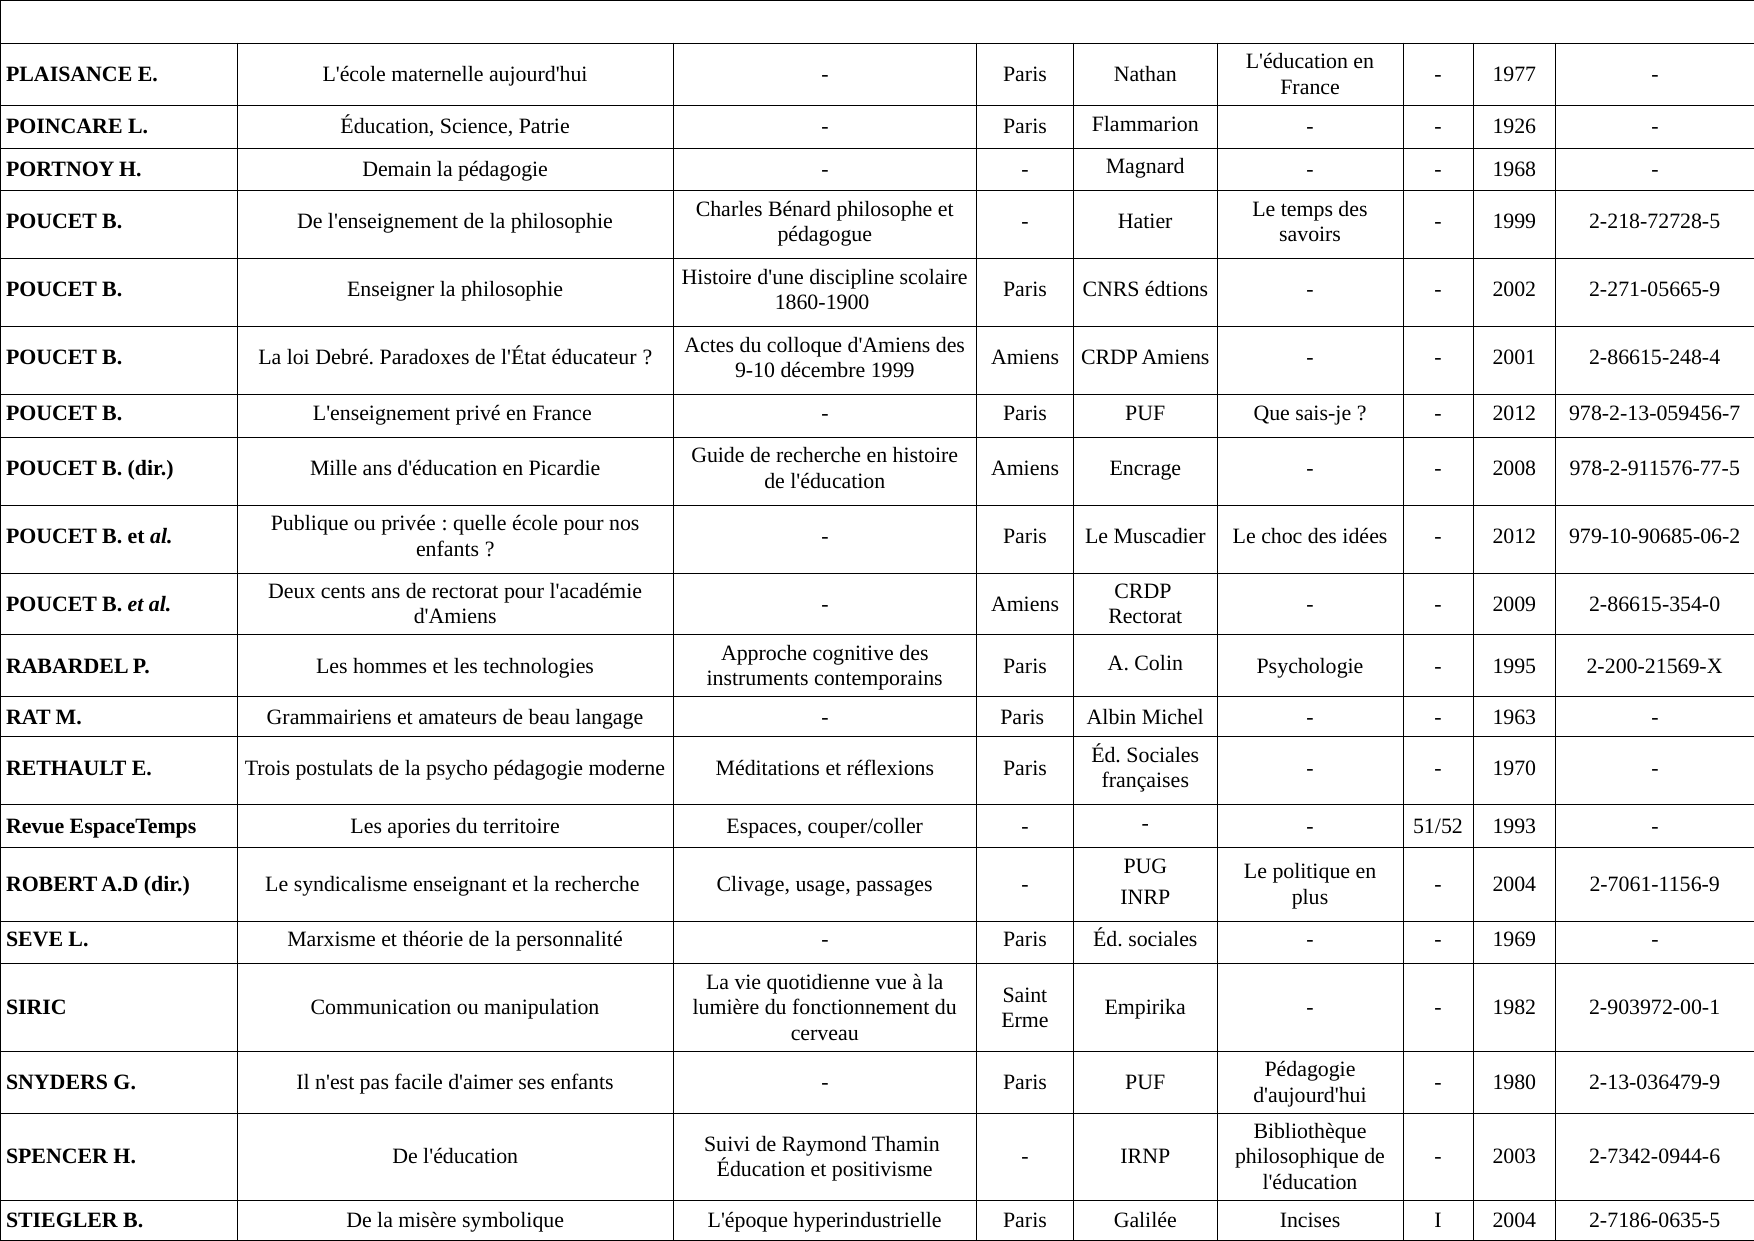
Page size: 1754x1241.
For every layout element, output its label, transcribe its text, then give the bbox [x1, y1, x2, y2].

table_cell - [1404, 44, 1473, 105]
table_cell ROBERT A.D (dir.) [1, 848, 237, 921]
table_cell - [1218, 737, 1403, 804]
table_cell - [1404, 737, 1473, 804]
table_cell Hatier [1074, 191, 1217, 258]
table_cell POUCET B. [1, 395, 237, 437]
table_cell - [1074, 805, 1217, 847]
table_cell 1969 [1474, 922, 1555, 963]
table_cell L'enseignement privé en France [238, 395, 673, 437]
table_cell 2-7061-1156-9 [1556, 848, 1754, 921]
table_cell - [977, 191, 1073, 258]
table_cell Paris [977, 506, 1073, 572]
table_cell - [1556, 44, 1754, 105]
table_cell - [1218, 964, 1403, 1051]
table_cell 978-2-13-059456-7 [1556, 395, 1754, 437]
table_cell - [674, 574, 976, 634]
table_cell A. Colin [1074, 635, 1217, 696]
table_cell 1963 [1474, 697, 1555, 736]
table_cell 1977 [1474, 44, 1555, 105]
table_cell 1926 [1474, 106, 1555, 147]
table_cell - [1404, 327, 1473, 394]
table_cell 1968 [1474, 149, 1555, 190]
table_cell 1995 [1474, 635, 1555, 696]
table_cell Paris [977, 259, 1073, 326]
table_cell Paris [977, 395, 1073, 437]
table_cell 978-2-911576-77-5 [1556, 438, 1754, 504]
table_cell 979-10-90685-06-2 [1556, 506, 1754, 572]
table_cell Charles Bénard philosophe et pédagogue [674, 191, 976, 258]
table_cell 2003 [1474, 1114, 1555, 1200]
table_cell Guide de recherche en histoire de l'éducation [674, 438, 976, 504]
table_cell - [1404, 1114, 1473, 1200]
table_cell - [1404, 395, 1473, 437]
table_cell 51/52 [1404, 805, 1473, 847]
table_cell Paris [977, 922, 1073, 963]
table_cell - [1404, 635, 1473, 696]
table_cell 2-218-72728-5 [1556, 191, 1754, 258]
table_cell SEVE L. [1, 922, 237, 963]
table_cell Éducation, Science, Patrie [238, 106, 673, 147]
table_cell PUF [1074, 1052, 1217, 1112]
table_cell 2012 [1474, 395, 1555, 437]
table_cell Méditations et réflexions [674, 737, 976, 804]
table_cell - [1556, 697, 1754, 736]
table_cell PUG INRP [1074, 848, 1217, 921]
table_cell Le temps des savoirs [1218, 191, 1403, 258]
table_cell Espaces, couper/coller [674, 805, 976, 847]
table_cell Bibliothèque philosophique de l'éducation [1218, 1114, 1403, 1200]
table_cell 2-903972-00-1 [1556, 964, 1754, 1051]
table_cell Éd. sociales [1074, 922, 1217, 963]
table_cell Incises [1218, 1201, 1403, 1239]
table_cell Saint Erme [977, 964, 1073, 1051]
table_cell 2004 [1474, 1201, 1555, 1239]
table_cell POUCET B. (dir.) [1, 438, 237, 504]
table_cell Amiens [977, 438, 1073, 504]
table_cell Le Muscadier [1074, 506, 1217, 572]
table_cell I [1404, 1201, 1473, 1239]
table_cell - [1404, 697, 1473, 736]
table_cell Paris [977, 737, 1073, 804]
table_cell Les hommes et les technologies [238, 635, 673, 696]
table_cell Paris [977, 106, 1073, 147]
table_cell La loi Debré. Paradoxes de l'État éducateur ? [238, 327, 673, 394]
table_cell Paris [977, 44, 1073, 105]
table_cell Actes du colloque d'Amiens des 9-10 décembre 1999 [674, 327, 976, 394]
table_cell - [1404, 848, 1473, 921]
table_cell Amiens [977, 574, 1073, 634]
table_cell De l'éducation [238, 1114, 673, 1200]
table_cell 2-7186-0635-5 [1556, 1201, 1754, 1239]
table_cell Clivage, usage, passages [674, 848, 976, 921]
table_cell Revue EspaceTemps [1, 805, 237, 847]
table_cell Paris [977, 1201, 1073, 1239]
table_cell L'éducation en France [1218, 44, 1403, 105]
table_cell - [977, 149, 1073, 190]
table_cell 2-200-21569-X [1556, 635, 1754, 696]
table_cell La vie quotidienne vue à la lumière du fonctionnement du cerveau [674, 964, 976, 1051]
table_cell Enseigner la philosophie [238, 259, 673, 326]
table_cell Grammairiens et amateurs de beau langage [238, 697, 673, 736]
table_cell - [1404, 106, 1473, 147]
table_cell - [674, 149, 976, 190]
table_cell - [1556, 106, 1754, 147]
table_cell Psychologie [1218, 635, 1403, 696]
table_cell Albin Michel [1074, 697, 1217, 736]
table_cell SNYDERS G. [1, 1052, 237, 1112]
table_cell - [1404, 1052, 1473, 1112]
table_cell - [1404, 964, 1473, 1051]
table_cell Flammarion [1074, 106, 1217, 147]
table_cell CRDP Rectorat [1074, 574, 1217, 634]
table_cell - [1404, 149, 1473, 190]
table_cell De la misère symbolique [238, 1201, 673, 1239]
table_cell 2-271-05665-9 [1556, 259, 1754, 326]
table_cell Deux cents ans de rectorat pour l'académie d'Amiens [238, 574, 673, 634]
table_cell POINCARE L. [1, 106, 237, 147]
table_cell POUCET B. [1, 327, 237, 394]
table_cell Trois postulats de la psycho pédagogie moderne [238, 737, 673, 804]
table_cell - [1218, 327, 1403, 394]
table_cell PLAISANCE E. [1, 44, 237, 105]
table_cell 2012 [1474, 506, 1555, 572]
table_cell IRNP [1074, 1114, 1217, 1200]
table_cell Le politique en plus [1218, 848, 1403, 921]
table_cell 2002 [1474, 259, 1555, 326]
table_cell - [1218, 574, 1403, 634]
table_cell Le choc des idées [1218, 506, 1403, 572]
table_cell Histoire d'une discipline scolaire 1860-1900 [674, 259, 976, 326]
table_cell - [1556, 805, 1754, 847]
table_cell PUF [1074, 395, 1217, 437]
table_cell - [674, 697, 976, 736]
table_cell Paris [977, 697, 1073, 736]
table_cell SPENCER H. [1, 1114, 237, 1200]
table_cell Que sais-je ? [1218, 395, 1403, 437]
table_cell - [1404, 191, 1473, 258]
table_cell 2-13-036479-9 [1556, 1052, 1754, 1112]
table_cell STIEGLER B. [1, 1201, 237, 1239]
table_cell - [1218, 438, 1403, 504]
table_cell - [1556, 922, 1754, 963]
table_cell 2004 [1474, 848, 1555, 921]
table_cell Communication ou manipulation [238, 964, 673, 1051]
table_cell Suivi de Raymond Thamin Éducation et positivisme [674, 1114, 976, 1200]
table_cell CRDP Amiens [1074, 327, 1217, 394]
table_cell - [674, 922, 976, 963]
table_cell L'école maternelle aujourd'hui [238, 44, 673, 105]
table_cell - [1556, 149, 1754, 190]
table_cell De l'enseignement de la philosophie [238, 191, 673, 258]
table_cell Le syndicalisme enseignant et la recherche [238, 848, 673, 921]
table_cell 1982 [1474, 964, 1555, 1051]
table_cell Publique ou privée : quelle école pour nos enfants ? [238, 506, 673, 572]
table_cell Empirika [1074, 964, 1217, 1051]
table_cell 1999 [1474, 191, 1555, 258]
table_cell RETHAULT E. [1, 737, 237, 804]
table_cell 1993 [1474, 805, 1555, 847]
table_cell Paris [977, 635, 1073, 696]
table_cell POUCET B. [1, 191, 237, 258]
table_cell - [1218, 697, 1403, 736]
table_cell - [977, 1114, 1073, 1200]
table_cell CNRS édtions [1074, 259, 1217, 326]
table_cell POUCET B. et al. [1, 506, 237, 572]
table_cell 2001 [1474, 327, 1555, 394]
table_cell SIRIC [1, 964, 237, 1051]
table_cell 2-7342-0944-6 [1556, 1114, 1754, 1200]
table_cell Approche cognitive des instruments contemporains [674, 635, 976, 696]
table_cell - [1404, 506, 1473, 572]
table_cell 2009 [1474, 574, 1555, 634]
table_cell Magnard [1074, 149, 1217, 190]
table_cell - [674, 106, 976, 147]
table_cell - [674, 44, 976, 105]
table_cell Galilée [1074, 1201, 1217, 1239]
table_cell Marxisme et théorie de la personnalité [238, 922, 673, 963]
table_cell Mille ans d'éducation en Picardie [238, 438, 673, 504]
table_cell Éd. Sociales françaises [1074, 737, 1217, 804]
table_cell POUCET B. et al. [1, 574, 237, 634]
table_cell Nathan [1074, 44, 1217, 105]
table_cell - [1218, 149, 1403, 190]
table_cell - [674, 395, 976, 437]
table_cell Amiens [977, 327, 1073, 394]
table_cell Pédagogie d'aujourd'hui [1218, 1052, 1403, 1112]
table_cell - [674, 1052, 976, 1112]
table_cell Les apories du territoire [238, 805, 673, 847]
table_cell - [1404, 438, 1473, 504]
table_cell 2-86615-248-4 [1556, 327, 1754, 394]
table_cell - [674, 506, 976, 572]
table_cell Paris [977, 1052, 1073, 1112]
table_cell 1980 [1474, 1052, 1555, 1112]
table_cell 2008 [1474, 438, 1555, 504]
table_cell POUCET B. [1, 259, 237, 326]
table_cell RABARDEL P. [1, 635, 237, 696]
table_cell L'époque hyperindustrielle [674, 1201, 976, 1239]
table_cell - [1218, 259, 1403, 326]
table_cell [1, 1, 1754, 43]
table_cell - [1218, 922, 1403, 963]
table_cell PORTNOY H. [1, 149, 237, 190]
table_cell Demain la pédagogie [238, 149, 673, 190]
table_cell - [1404, 259, 1473, 326]
table_cell - [1404, 922, 1473, 963]
table_cell - [977, 805, 1073, 847]
table_cell Il n'est pas facile d'aimer ses enfants [238, 1052, 673, 1112]
table_cell - [977, 848, 1073, 921]
table_cell - [1556, 737, 1754, 804]
table_cell 2-86615-354-0 [1556, 574, 1754, 634]
table_cell RAT M. [1, 697, 237, 736]
table_cell - [1218, 106, 1403, 147]
table_cell 1970 [1474, 737, 1555, 804]
table_cell - [1218, 805, 1403, 847]
table_cell Encrage [1074, 438, 1217, 504]
table_cell - [1404, 574, 1473, 634]
